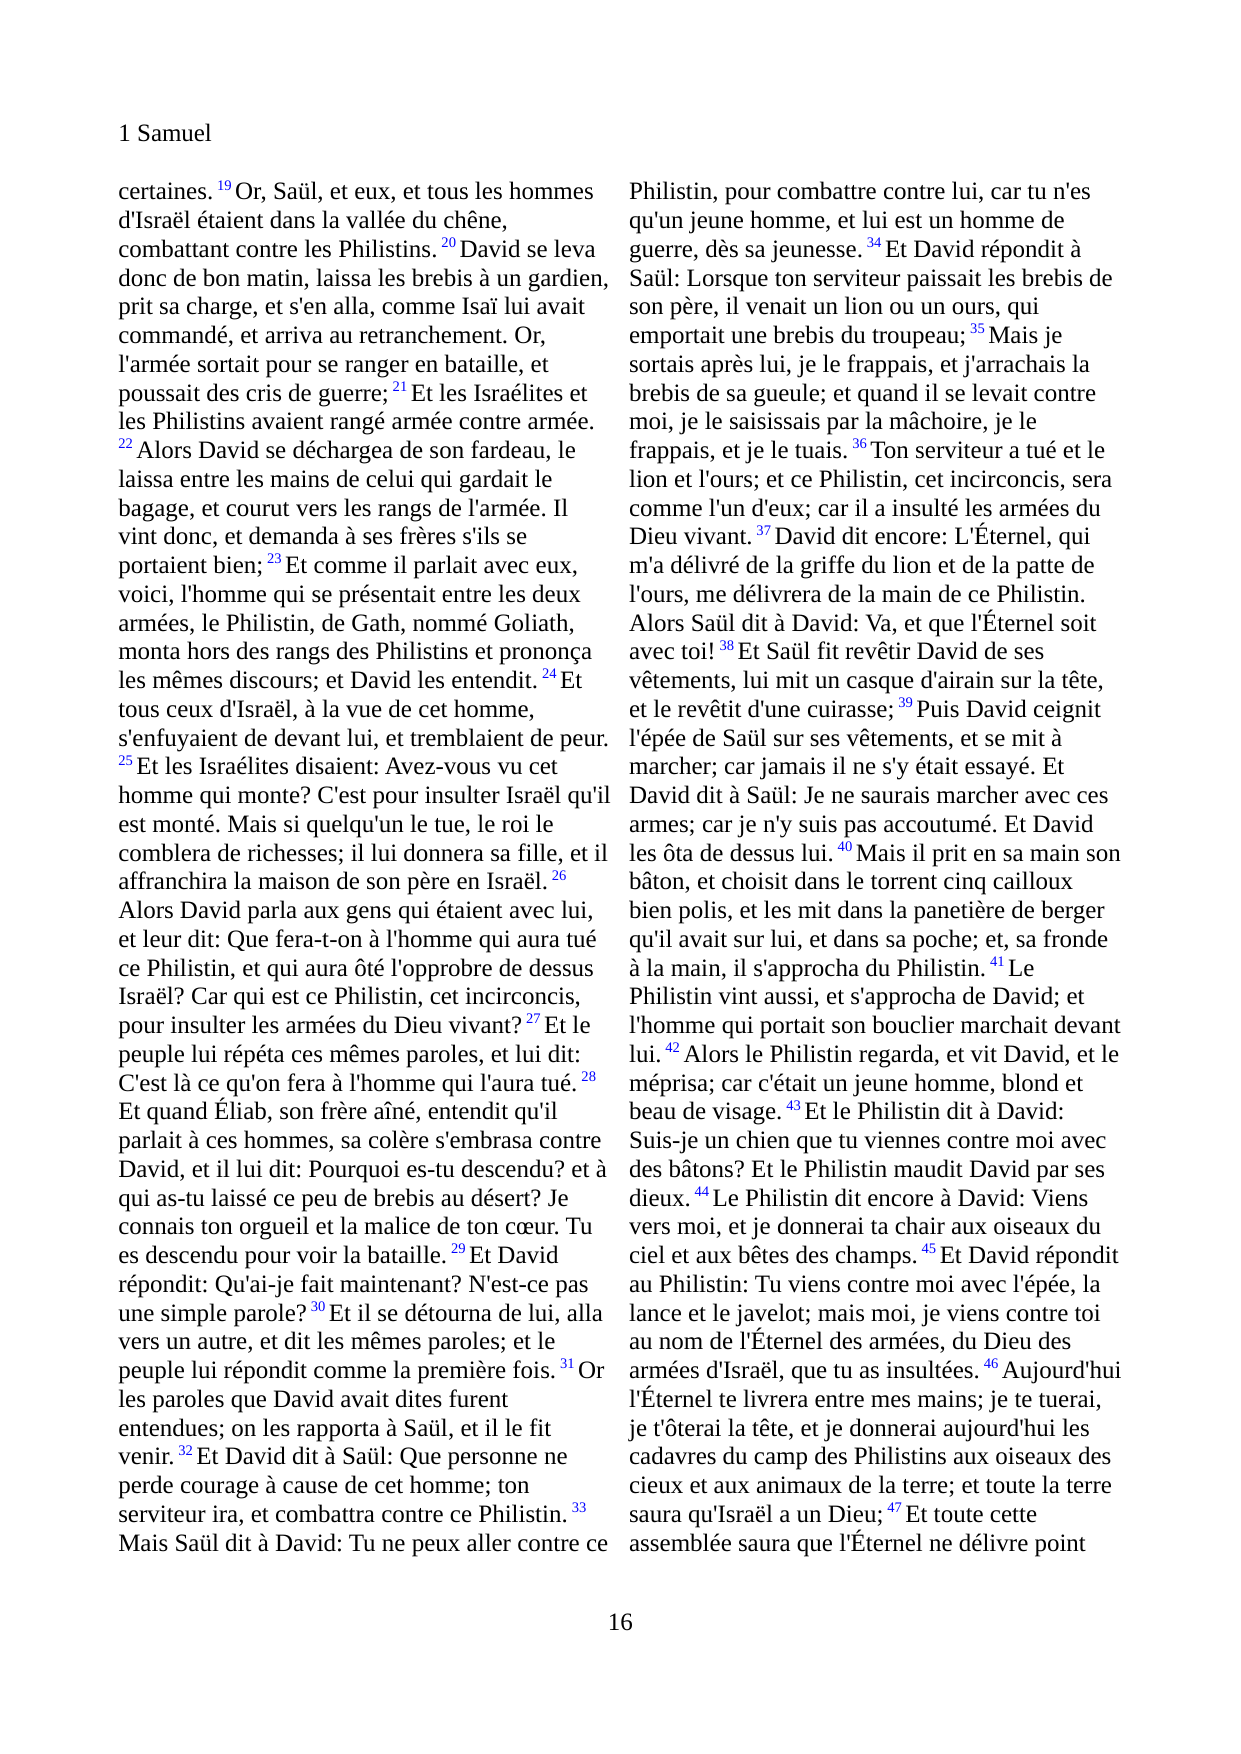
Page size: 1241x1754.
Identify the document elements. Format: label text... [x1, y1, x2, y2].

text certaines. 19 Or, Saül, et eux, et tous les hommes d'Israël étaient dans la vallée du chêne, combattant contre les Philistins. 20 David se leva donc de bon matin, laissa les brebis à un gardien, prit sa charge, et s'en alla, comme Isaï lui avait commandé, et arriva au retranchement. Or, l'armée sortait pour se ranger en bataille, et poussait des cris de guerre; 21 Et les Israélites et les Philistins avaient rangé armée contre armée. 22 Alors David se déchargea de son fardeau, le laissa entre les mains de celui qui gardait le bagage, et courut vers les rangs de l'armée. Il vint donc, et demanda à ses frères s'ils se portaient bien; 23 Et comme il parlait avec eux, voici, l'homme qui se présentait entre les deux armées, le Philistin, de Gath, nommé Goliath, monta hors des rangs des Philistins et prononça les mêmes discours; et David les entendit. 24 Et tous ceux d'Israël, à la vue de cet homme, s'enfuyaient de devant lui, et tremblaient de peur. 25 Et les Israélites disaient: Avez-vous vu cet homme qui monte? C'est pour insulter Israël qu'il est monté. Mais si quelqu'un le tue, le roi le comblera de richesses; il lui donnera sa fille, et il affranchira la maison de son père en Israël. 26 Alors David parla aux gens qui étaient avec lui, et leur dit: Que fera-t-on à l'homme qui aura tué ce Philistin, et qui aura ôté l'opprobre de dessus Israël? Car qui est ce Philistin, cet incirconcis, pour insulter les armées du Dieu vivant? 27 Et le peuple lui répéta ces mêmes paroles, et lui dit: C'est là ce qu'on fera à l'homme qui l'aura tué. 28 Et quand Éliab, son frère aîné, entendit qu'il parlait à ces hommes, sa colère s'embrasa contre David, et il lui dit: Pourquoi es-tu descendu? et à qui as-tu laissé ce peu de brebis au désert? Je connais ton orgueil et la malice de ton cœur. Tu es descendu pour voir la bataille. 29 Et David répondit: Qu'ai-je fait maintenant? N'est-ce pas une simple parole? 30 Et il se détourna de lui, alla vers un autre, et dit les mêmes paroles; et le peuple lui répondit comme la première fois. 31 Or les paroles que David avait dites furent entendues; on les rapporta à Saül, et il le fit venir. 32 Et David dit à Saül: Que personne ne perde courage à cause de cet homme; ton serviteur ira, et combattra contre ce Philistin. 33 Mais Saül dit à David: Tu ne peux aller contre ce [118, 176, 611, 1556]
text Philistin, pour combattre contre lui, car tu n'es qu'un jeune homme, et lui est un homme de guerre, dès sa jeunesse. 34 Et David répondit à Saül: Lorsque ton serviteur paissait les brebis de son père, il venait un lion ou un ours, qui emportait une brebis du troupeau; 35 Mais je sortais après lui, je le frappais, et j'arrachais la brebis de sa gueule; et quand il se levait contre moi, je le saisissais par la mâchoire, je le frappais, et je le tuais. 36 Ton serviteur a tué et le lion et l'ours; et ce Philistin, cet incirconcis, sera comme l'un d'eux; car il a insulté les armées du Dieu vivant. 37 David dit encore: L'Éternel, qui m'a délivré de la griffe du lion et de la patte de l'ours, me délivrera de la main de ce Philistin. Alors Saül dit à David: Va, et que l'Éternel soit avec toi! 38 Et Saül fit revêtir David de ses vêtements, lui mit un casque d'airain sur la tête, et le revêtit d'une cuirasse; 39 Puis David ceignit l'épée de Saül sur ses vêtements, et se mit à marcher; car jamais il ne s'y était essayé. Et David dit à Saül: Je ne saurais marcher avec ces armes; car je n'y suis pas accoutumé. Et David les ôta de dessus lui. 40 Mais il prit en sa main son bâton, et choisit dans le torrent cinq cailloux bien polis, et les mit dans la panetière de berger qu'il avait sur lui, et dans sa poche; et, sa fronde à la main, il s'approcha du Philistin. 41 Le Philistin vint aussi, et s'approcha de David; et l'homme qui portait son bouclier marchait devant lui. 42 Alors le Philistin regarda, et vit David, et le méprisa; car c'était un jeune homme, blond et beau de visage. 43 Et le Philistin dit à David: Suis-je un chien que tu viennes contre moi avec des bâtons? Et le Philistin maudit David par ses dieux. 44 Le Philistin dit encore à David: Viens vers moi, et je donnerai ta chair aux oiseaux du ciel et aux bêtes des champs. 45 Et David répondit au Philistin: Tu viens contre moi avec l'épée, la lance et le javelot; mais moi, je viens contre toi au nom de l'Éternel des armées, du Dieu des armées d'Israël, que tu as insultées. 46 Aujourd'hui l'Éternel te livrera entre mes mains; je te tuerai, je t'ôterai la tête, et je donnerai aujourd'hui les cadavres du camp des Philistins aux oiseaux des cieux et aux animaux de la terre; et toute la terre saura qu'Israël a un Dieu; 47 Et toute cette assemblée saura que l'Éternel ne délivre point [629, 176, 1122, 1556]
